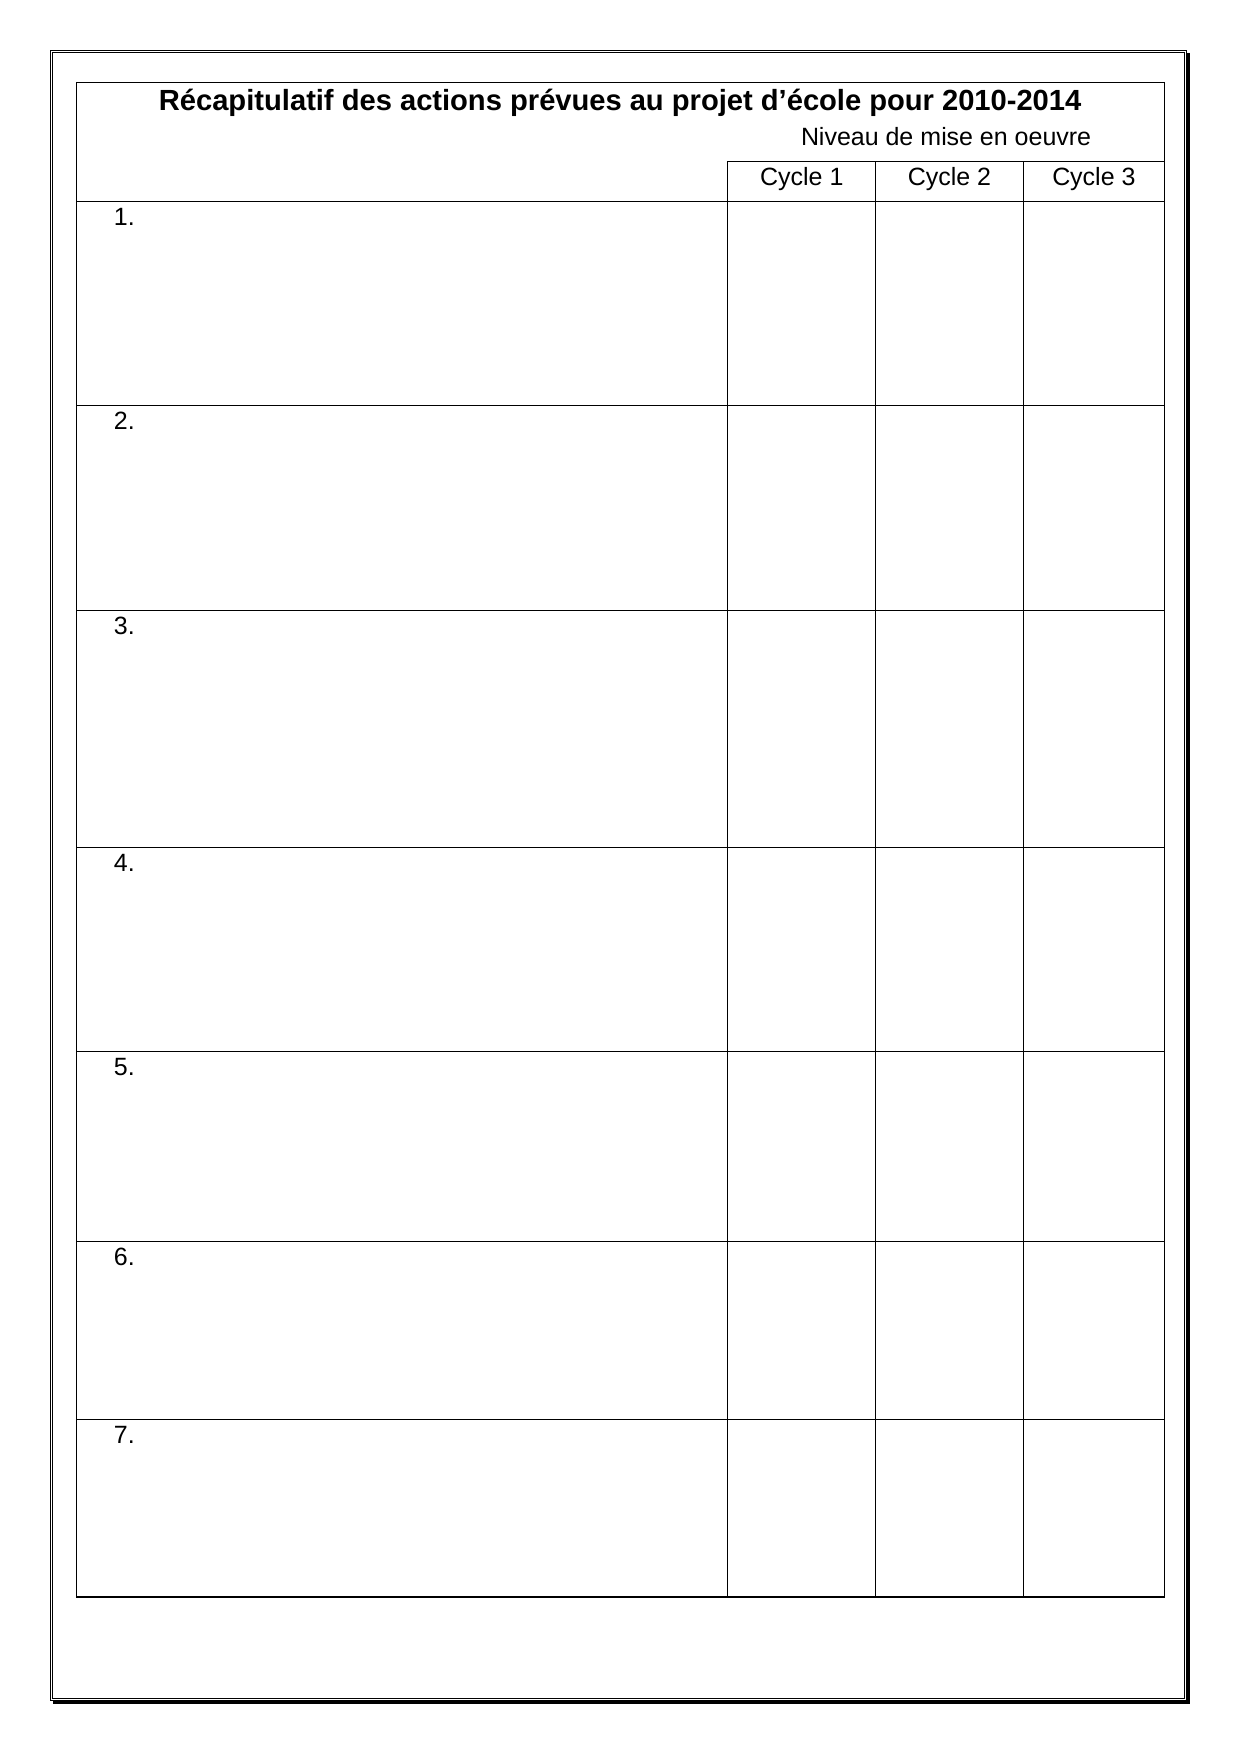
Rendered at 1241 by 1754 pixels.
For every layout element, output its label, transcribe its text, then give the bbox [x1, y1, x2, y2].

table_cell Niveau de mise en oeuvre [728, 122, 1164, 161]
table_cell [728, 202, 875, 405]
table_cell [728, 1420, 875, 1596]
table_cell [77, 406, 727, 610]
table_cell [876, 406, 1023, 610]
table_header Récapitulatif des actions prévues au projet d’école pour 2010-2014 [77, 83, 1164, 122]
table_cell [1024, 1052, 1164, 1241]
table_cell Cycle 1 [728, 162, 875, 201]
table_cell [77, 122, 728, 161]
table_cell [1024, 611, 1164, 847]
table_cell [1024, 1242, 1164, 1419]
table_cell [728, 406, 875, 610]
table_cell Cycle 2 [876, 162, 1023, 201]
table_cell [876, 1242, 1023, 1419]
table_cell [876, 848, 1023, 1051]
table_cell [1024, 406, 1164, 610]
table_cell [1024, 202, 1164, 405]
table_cell Cycle 3 [1024, 162, 1164, 201]
table_cell [876, 1420, 1023, 1596]
table_cell [77, 1052, 727, 1241]
table_cell [876, 1052, 1023, 1241]
table_cell [77, 1420, 727, 1596]
table_cell [1024, 1420, 1164, 1596]
table_cell [77, 611, 727, 847]
table_cell [77, 848, 727, 1051]
table_cell [77, 202, 727, 405]
table_cell [1024, 848, 1164, 1051]
table_cell [77, 1242, 727, 1419]
table_cell [876, 611, 1023, 847]
table_cell [728, 1052, 875, 1241]
table_cell [728, 1242, 875, 1419]
table_cell [77, 161, 727, 201]
table_cell [876, 202, 1023, 405]
table_cell [728, 848, 875, 1051]
table_cell [728, 611, 875, 847]
